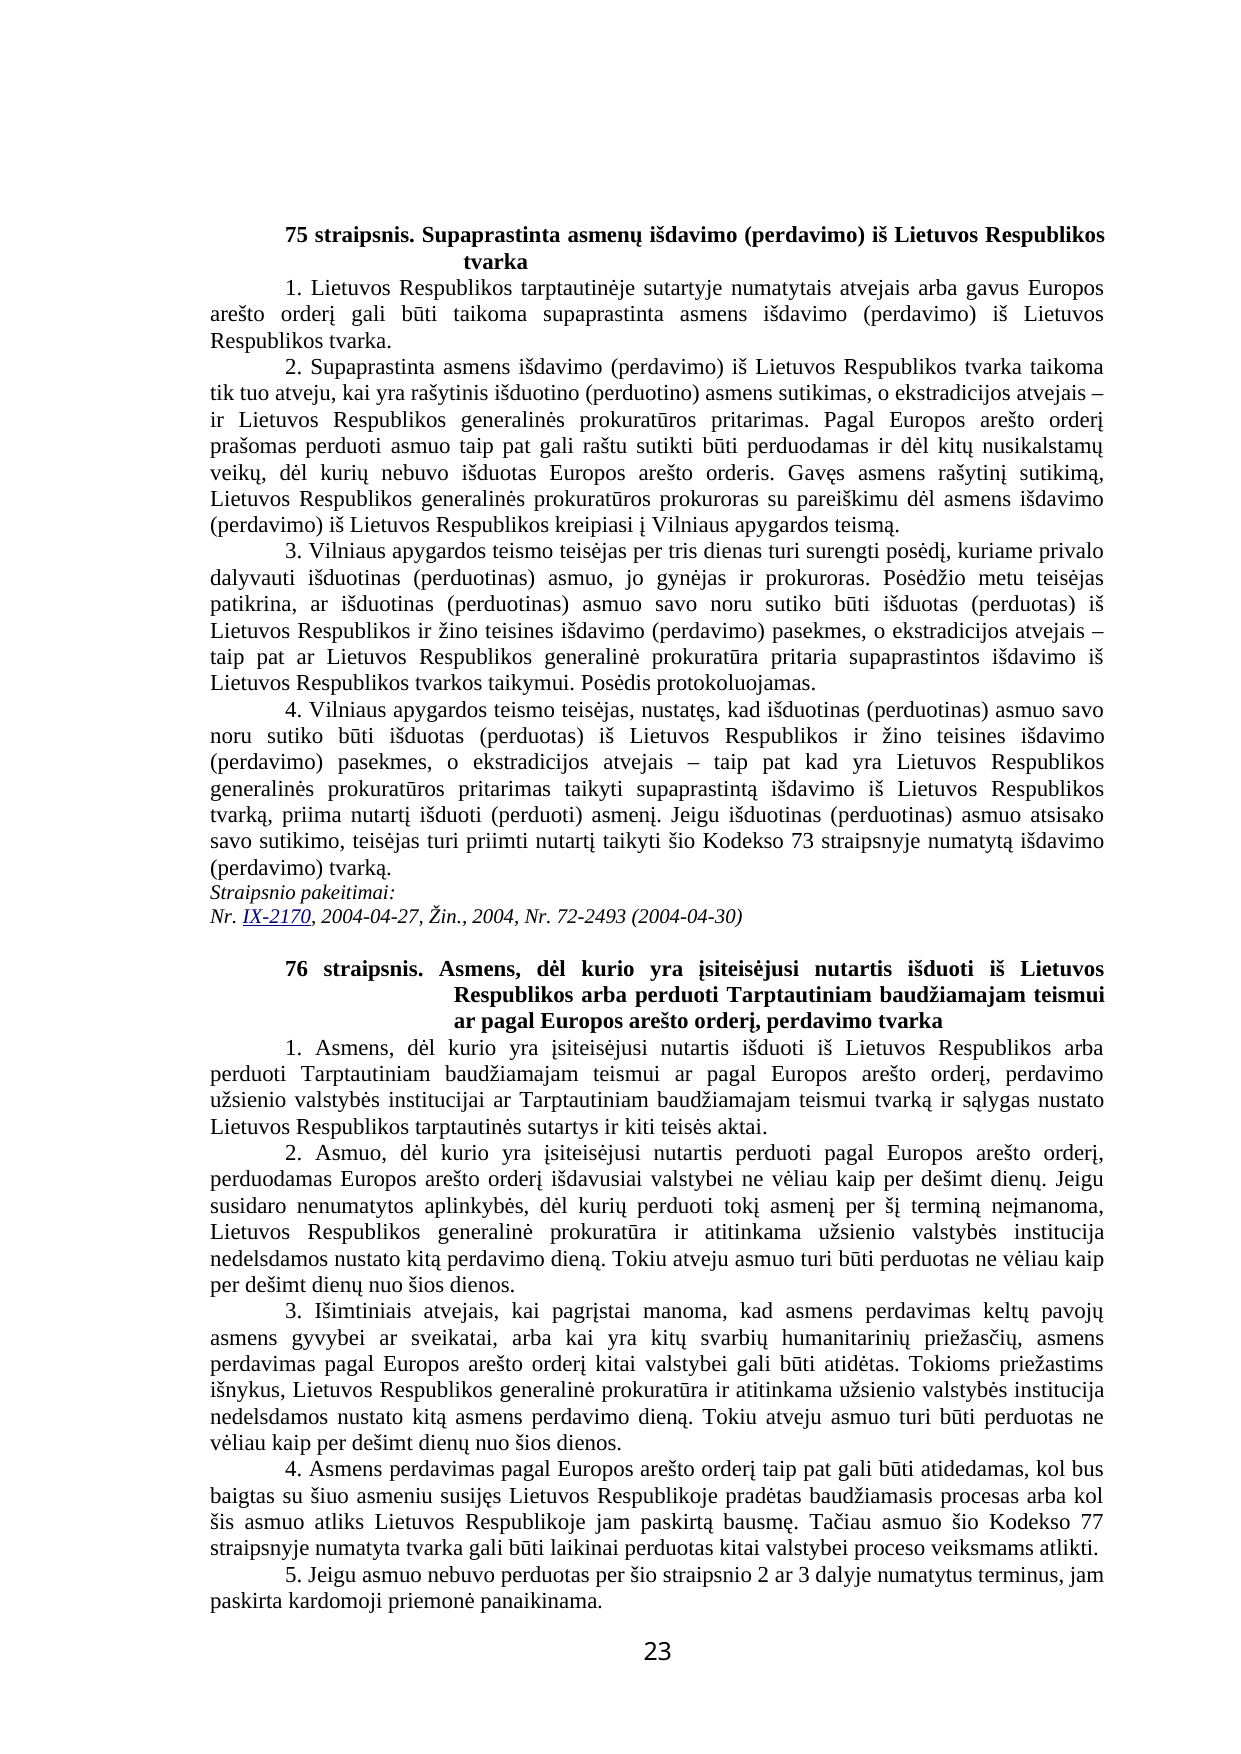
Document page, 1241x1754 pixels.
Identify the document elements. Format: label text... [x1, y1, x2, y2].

text 2. Supaprastinta asmens išdavimo (perdavimo) iš Lietuvos Respublikos tvarka taikoma tik tuo atveju, kai yra rašytinis išduotino (perduotino) asmens sutikimas, o ekstradicijos atvejais – ir Lietuvos Respublikos generalinės prokuratūros pritarimas. Pagal Europos arešto orderį prašomas perduoti asmuo taip pat gali raštu sutikti būti perduodamas ir dėl kitų nusikalstamų veikų, dėl kurių nebuvo išduotas Europos arešto orderis. Gavęs asmens rašytinį sutikimą, Lietuvos Respublikos generalinės prokuratūros prokuroras su pareiškimu dėl asmens išdavimo (perdavimo) iš Lietuvos Respublikos kreipiasi į Vilniaus apygardos teismą. [210, 353, 1106, 538]
text Nr. IX-2170, 2004-04-27, Žin., 2004, Nr. 72-2493 (2004-04-30) [210, 904, 1106, 928]
text 76 straipsnis. Asmens, dėl kurio yra įsiteisėjusi nutartis išduoti iš Lietuvos Respublikos arba perduoti Tarptautiniam baudžiamajam teismui ar pagal Europos arešto orderį, perdavimo tvarka [285, 955, 1106, 1034]
text 1. Asmens, dėl kurio yra įsiteisėjusi nutartis išduoti iš Lietuvos Respublikos arba perduoti Tarptautiniam baudžiamajam teismui ar pagal Europos arešto orderį, perdavimo užsienio valstybės institucijai ar Tarptautiniam baudžiamajam teismui tvarką ir sąlygas nustato Lietuvos Respublikos tarptautinės sutartys ir kiti teisės aktai. [210, 1034, 1106, 1139]
text 3. Vilniaus apygardos teismo teisėjas per tris dienas turi surengti posėdį, kuriame privalo dalyvauti išduotinas (perduotinas) asmuo, jo gynėjas ir prokuroras. Posėdžio metu teisėjas patikrina, ar išduotinas (perduotinas) asmuo savo noru sutiko būti išduotas (perduotas) iš Lietuvos Respublikos ir žino teisines išdavimo (perdavimo) pasekmes, o ekstradicijos atvejais – taip pat ar Lietuvos Respublikos generalinė prokuratūra pritaria supaprastintos išdavimo iš Lietuvos Respublikos tvarkos taikymui. Posėdis protokoluojamas. [210, 538, 1106, 696]
text 4. Asmens perdavimas pagal Europos arešto orderį taip pat gali būti atidedamas, kol bus baigtas su šiuo asmeniu susijęs Lietuvos Respublikoje pradėtas baudžiamasis procesas arba kol šis asmuo atliks Lietuvos Respublikoje jam paskirtą bausmę. Tačiau asmuo šio Kodekso 77 straipsnyje numatyta tvarka gali būti laikinai perduotas kitai valstybei proceso veiksmams atlikti. [210, 1455, 1106, 1561]
text 4. Vilniaus apygardos teismo teisėjas, nustatęs, kad išduotinas (perduotinas) asmuo savo noru sutiko būti išduotas (perduotas) iš Lietuvos Respublikos ir žino teisines išdavimo (perdavimo) pasekmes, o ekstradicijos atvejais – taip pat kad yra Lietuvos Respublikos generalinės prokuratūros pritarimas taikyti supaprastintą išdavimo iš Lietuvos Respublikos tvarką, priima nutartį išduoti (perduoti) asmenį. Jeigu išduotinas (perduotinas) asmuo atsisako savo sutikimo, teisėjas turi priimti nutartį taikyti šio Kodekso 73 straipsnyje numatytą išdavimo (perdavimo) tvarką. [210, 696, 1106, 880]
text 2. Asmuo, dėl kurio yra įsiteisėjusi nutartis perduoti pagal Europos arešto orderį, perduodamas Europos arešto orderį išdavusiai valstybei ne vėliau kaip per dešimt dienų. Jeigu susidaro nenumatytos aplinkybės, dėl kurių perduoti tokį asmenį per šį terminą neįmanoma, Lietuvos Respublikos generalinė prokuratūra ir atitinkama užsienio valstybės institucija nedelsdamos nustato kitą perdavimo dieną. Tokiu atveju asmuo turi būti perduotas ne vėliau kaip per dešimt dienų nuo šios dienos. [210, 1139, 1106, 1297]
text 1. Lietuvos Respublikos tarptautinėje sutartyje numatytais atvejais arba gavus Europos arešto orderį gali būti taikoma supaprastinta asmens išdavimo (perdavimo) iš Lietuvos Respublikos tvarka. [210, 274, 1106, 353]
text 3. Išimtiniais atvejais, kai pagrįstai manoma, kad asmens perdavimas keltų pavojų asmens gyvybei ar sveikatai, arba kai yra kitų svarbių humanitarinių priežasčių, asmens perdavimas pagal Europos arešto orderį kitai valstybei gali būti atidėtas. Tokioms priežastims išnykus, Lietuvos Respublikos generalinė prokuratūra ir atitinkama užsienio valstybės institucija nedelsdamos nustato kitą asmens perdavimo dieną. Tokiu atveju asmuo turi būti perduotas ne vėliau kaip per dešimt dienų nuo šios dienos. [210, 1297, 1106, 1455]
text 5. Jeigu asmuo nebuvo perduotas per šio straipsnio 2 ar 3 dalyje numatytus terminus, jam paskirta kardomoji priemonė panaikinama. [210, 1561, 1106, 1613]
text 75 straipsnis. Supaprastinta asmenų išdavimo (perdavimo) iš Lietuvos Respublikos tvarka [285, 221, 1106, 274]
text Straipsnio pakeitimai: [210, 880, 1106, 904]
